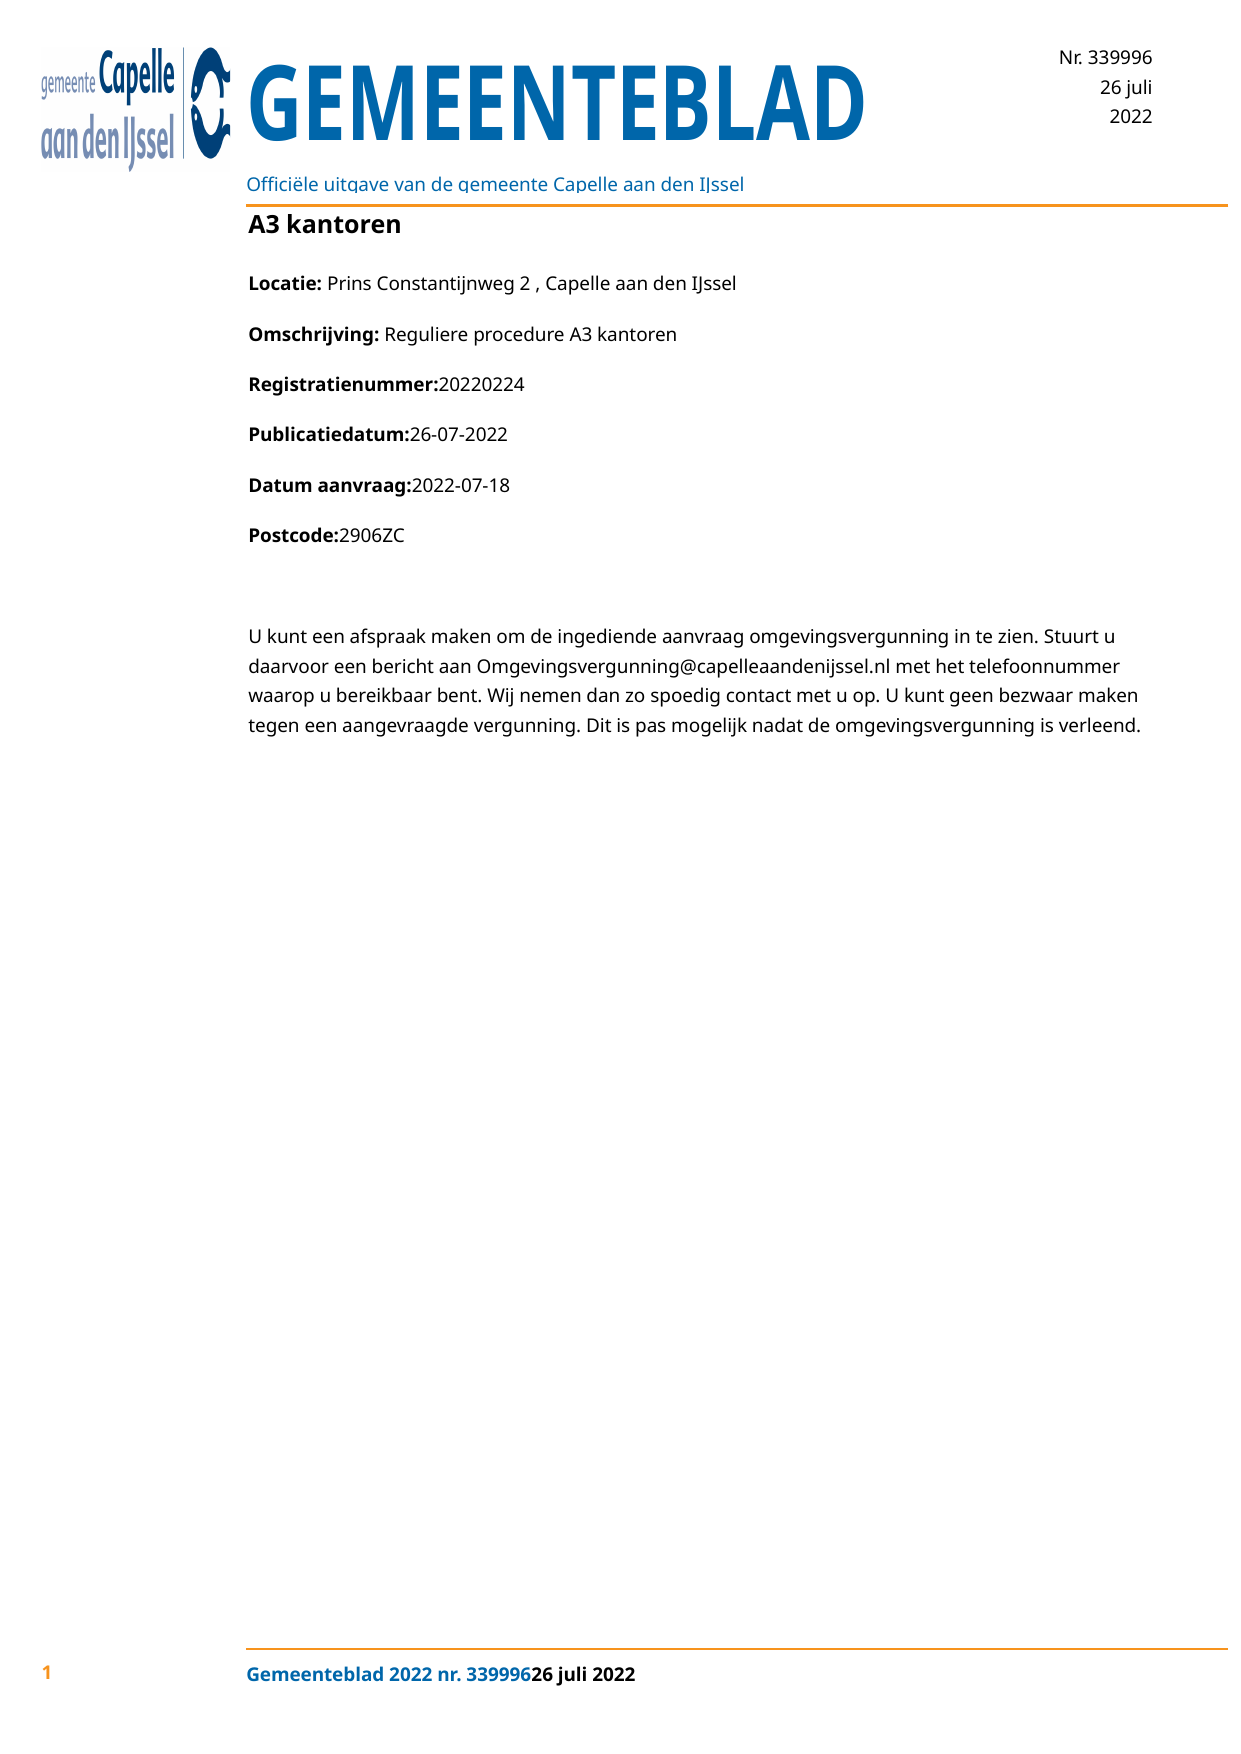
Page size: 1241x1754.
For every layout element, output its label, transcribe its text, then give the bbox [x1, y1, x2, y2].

text Datum aanvraag:2022-07-18 [248, 472, 1152, 498]
text Publicatiedatum:26-07-2022 [248, 422, 1152, 447]
text A3 kantoren [248, 207, 1152, 241]
text Postcode:2906ZC [248, 522, 1152, 548]
picture [41, 47, 231, 172]
text Locatie: Prins Constantijnweg 2 , Capelle aan den IJssel [248, 270, 1152, 296]
text Omschrijving: Reguliere procedure A3 kantoren [248, 321, 1152, 346]
text Registratienummer:20220224 [248, 371, 1152, 397]
text U kunt een afspraak maken om de ingediende aanvraag omgevingsvergunning in te zien. Stuurt u daarvoor een bericht aan Omgevingsvergunning@capelleaandenijssel.nl met het telefoonnummer waarop u bereikbaar bent. Wij nemen dan zo spoedig contact met u op. U kunt geen bezwaar maken tegen een aangevraagde vergunning. Dit is pas mogelijk nadat de omgevingsvergunning is verleend. [248, 623, 1152, 738]
